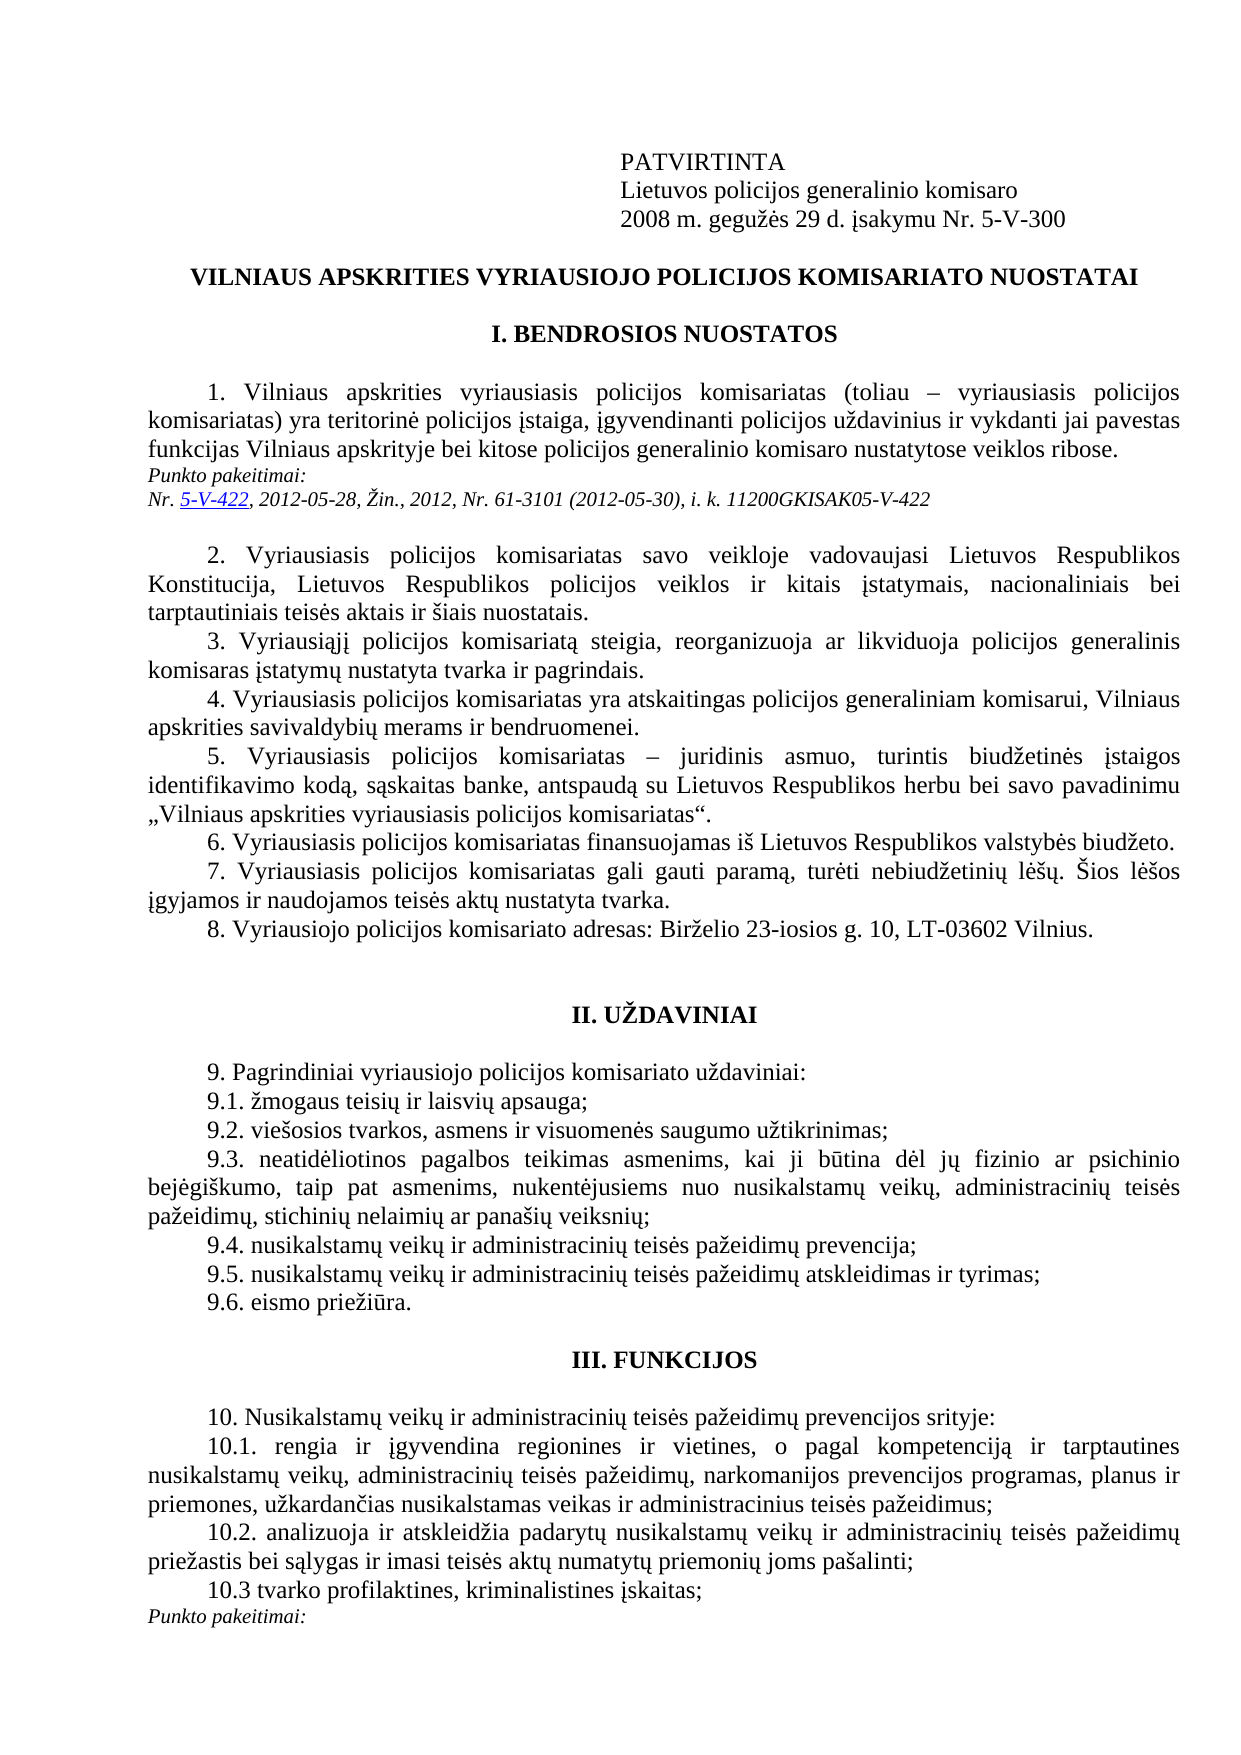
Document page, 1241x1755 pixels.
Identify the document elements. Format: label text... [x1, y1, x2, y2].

text 9.4. nusikalstamų veikų ir administracinių teisės pažeidimų prevencija; [148, 1230, 1181, 1259]
text Lietuvos policijos generalinio komisaro [620, 176, 1181, 204]
text 8. Vyriausiojo policijos komisariato adresas: Birželio 23-iosios g. 10, LT-03602 Vilnius. [148, 914, 1181, 942]
text 9.6. eismo priežiūra. [148, 1287, 1181, 1316]
text 7. Vyriausiasis policijos komisariatas gali gauti paramą, turėti nebiudžetinių lėšų. Šios lėšos įgyjamos ir naudojamos teisės aktų nustatyta tvarka. [148, 856, 1181, 914]
text 10. Nusikalstamų veikų ir administracinių teisės pažeidimų prevencijos srityje: [148, 1402, 1181, 1431]
text 2008 m. gegužės 29 d. įsakymu Nr. 5-V-300 [620, 204, 1181, 233]
text 9.5. nusikalstamų veikų ir administracinių teisės pažeidimų atskleidimas ir tyrimas; [148, 1259, 1181, 1287]
text 9.3. neatidėliotinos pagalbos teikimas asmenims, kai ji būtina dėl jų fizinio ar psichinio bejėgiškumo, taip pat asmenims, nukentėjusiems nuo nusikalstamų veikų, administracinių teisės pažeidimų, stichinių nelaimių ar panašių veiksnių; [148, 1144, 1181, 1230]
text 10.1. rengia ir įgyvendina regionines ir vietines, o pagal kompetenciją ir tarptautines nusikalstamų veikų, administracinių teisės pažeidimų, narkomanijos prevencijos programas, planus ir priemones, užkardančias nusikalstamas veikas ir administracinius teisės pažeidimus; [148, 1431, 1181, 1517]
text I. BENDROSIOS NUOSTATOS [148, 319, 1181, 348]
text 9. Pagrindiniai vyriausiojo policijos komisariato uždaviniai: [148, 1057, 1181, 1086]
text PATVIRTINTA [620, 147, 1181, 176]
text 9.2. viešosios tvarkos, asmens ir visuomenės saugumo užtikrinimas; [148, 1115, 1181, 1144]
text 2. Vyriausiasis policijos komisariatas savo veikloje vadovaujasi Lietuvos Respublikos Konstitucija, Lietuvos Respublikos policijos veiklos ir kitais įstatymais, nacionaliniais bei tarptautiniais teisės aktais ir šiais nuostatais. [148, 540, 1181, 626]
text Punkto pakeitimai: [148, 1604, 1181, 1628]
text III. FUNKCIJOS [148, 1345, 1181, 1374]
text 3. Vyriausiąjį policijos komisariatą steigia, reorganizuoja ar likviduoja policijos generalinis komisaras įstatymų nustatyta tvarka ir pagrindais. [148, 626, 1181, 684]
text 9.1. žmogaus teisių ir laisvių apsauga; [148, 1086, 1181, 1115]
text 6. Vyriausiasis policijos komisariatas finansuojamas iš Lietuvos Respublikos valstybės biudžeto. [148, 827, 1181, 856]
text 4. Vyriausiasis policijos komisariatas yra atskaitingas policijos generaliniam komisarui, Vilniaus apskrities savivaldybių merams ir bendruomenei. [148, 684, 1181, 741]
text VILNIAUS APSKRITIES VYRIAUSIOJO POLICIJOS KOMISARIATO NUOSTATAI [148, 262, 1181, 291]
text II. UŽDAVINIAI [148, 1000, 1181, 1029]
text 5. Vyriausiasis policijos komisariatas – juridinis asmuo, turintis biudžetinės įstaigos identifikavimo kodą, sąskaitas banke, antspaudą su Lietuvos Respublikos herbu bei savo pavadinimu „Vilniaus apskrities vyriausiasis policijos komisariatas“. [148, 741, 1181, 827]
text 1. Vilniaus apskrities vyriausiasis policijos komisariatas (toliau – vyriausiasis policijos komisariatas) yra teritorinė policijos įstaiga, įgyvendinanti policijos uždavinius ir vykdanti jai pavestas funkcijas Vilniaus apskrityje bei kitose policijos generalinio komisaro nustatytose veiklos ribose. [148, 377, 1181, 463]
text Punkto pakeitimai: [148, 463, 1181, 487]
text 10.3 tvarko profilaktines, kriminalistines įskaitas; [148, 1575, 1181, 1604]
text Nr. 5-V-422, 2012-05-28, Žin., 2012, Nr. 61-3101 (2012-05-30), i. k. 11200GKISAK05-V-422 [148, 487, 1181, 511]
text 10.2. analizuoja ir atskleidžia padarytų nusikalstamų veikų ir administracinių teisės pažeidimų priežastis bei sąlygas ir imasi teisės aktų numatytų priemonių joms pašalinti; [148, 1517, 1181, 1575]
